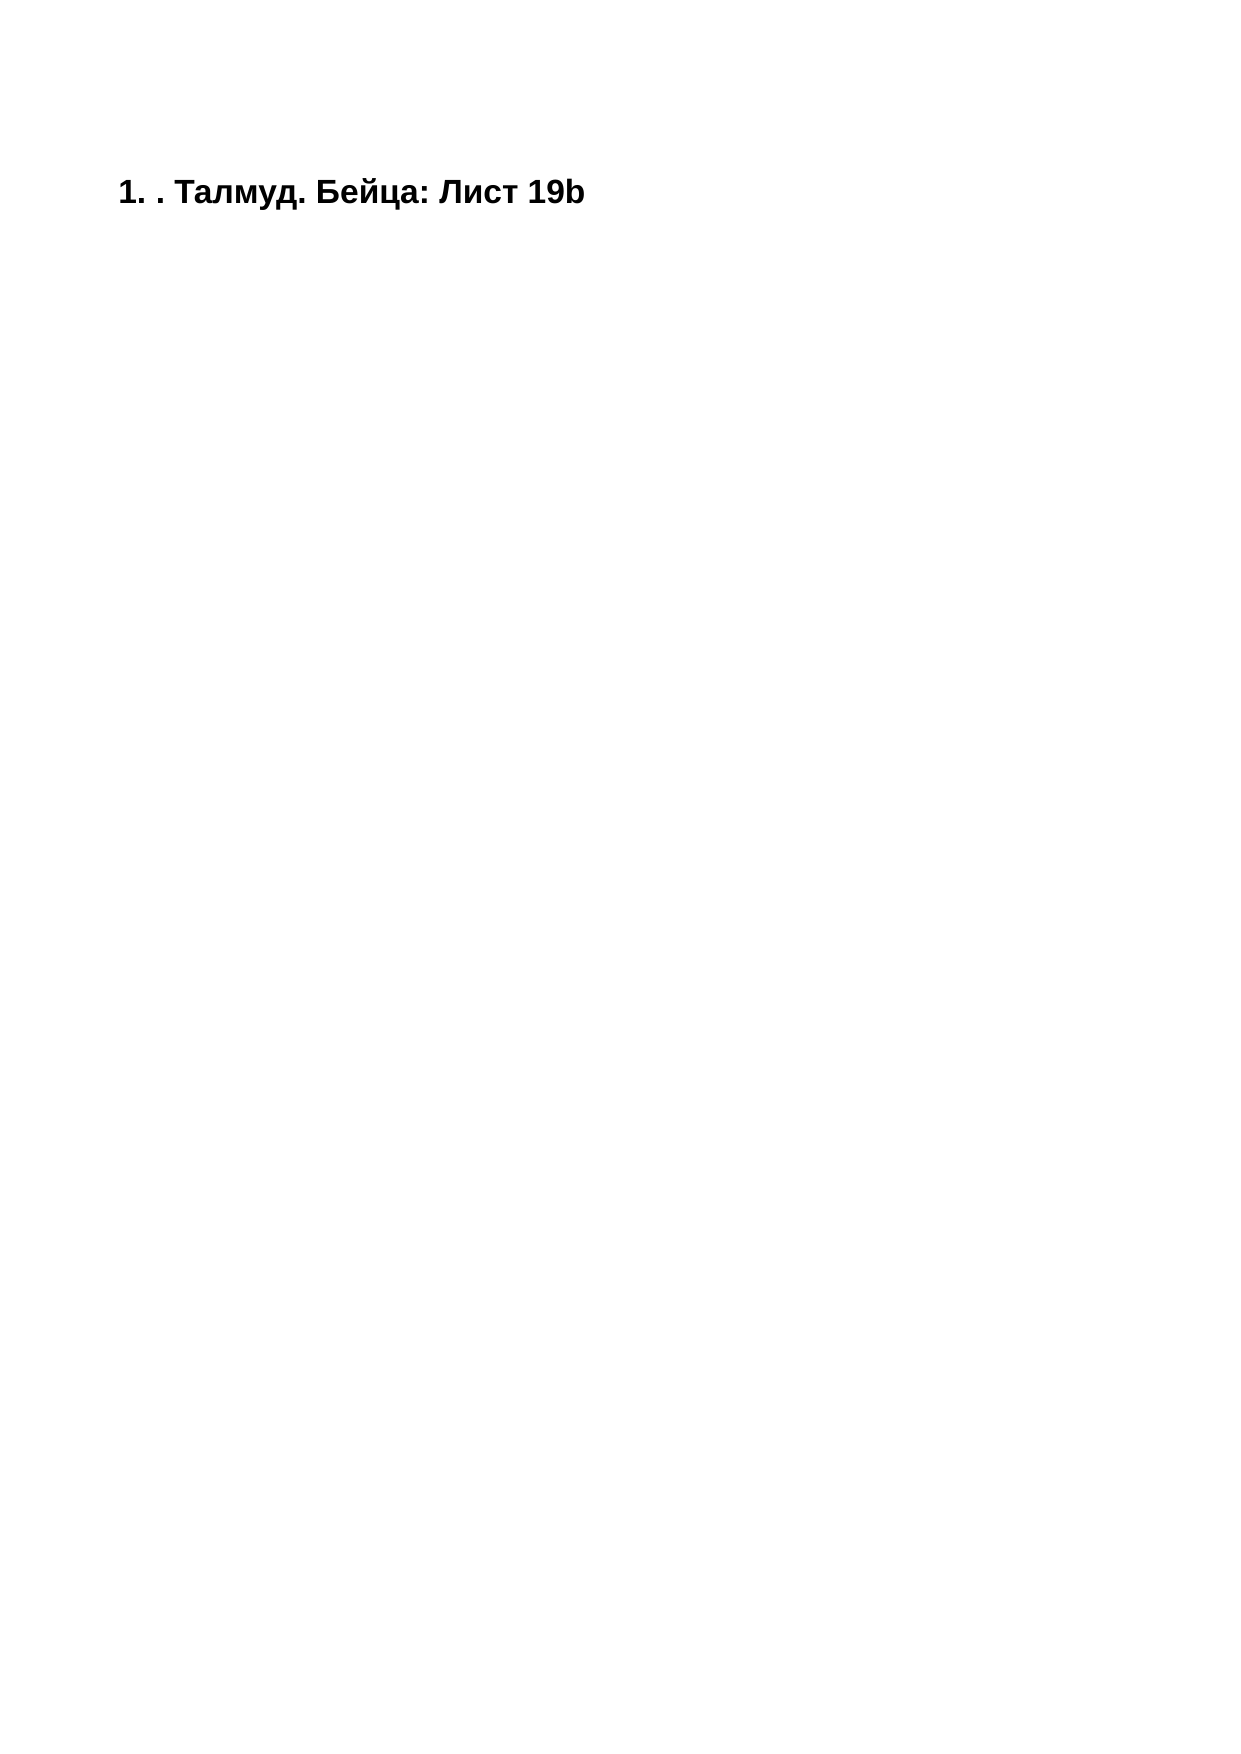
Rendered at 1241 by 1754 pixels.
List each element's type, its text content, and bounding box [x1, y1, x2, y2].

subtitle . Талмуд. Бейца: Лист 19b [118, 147, 1122, 176]
